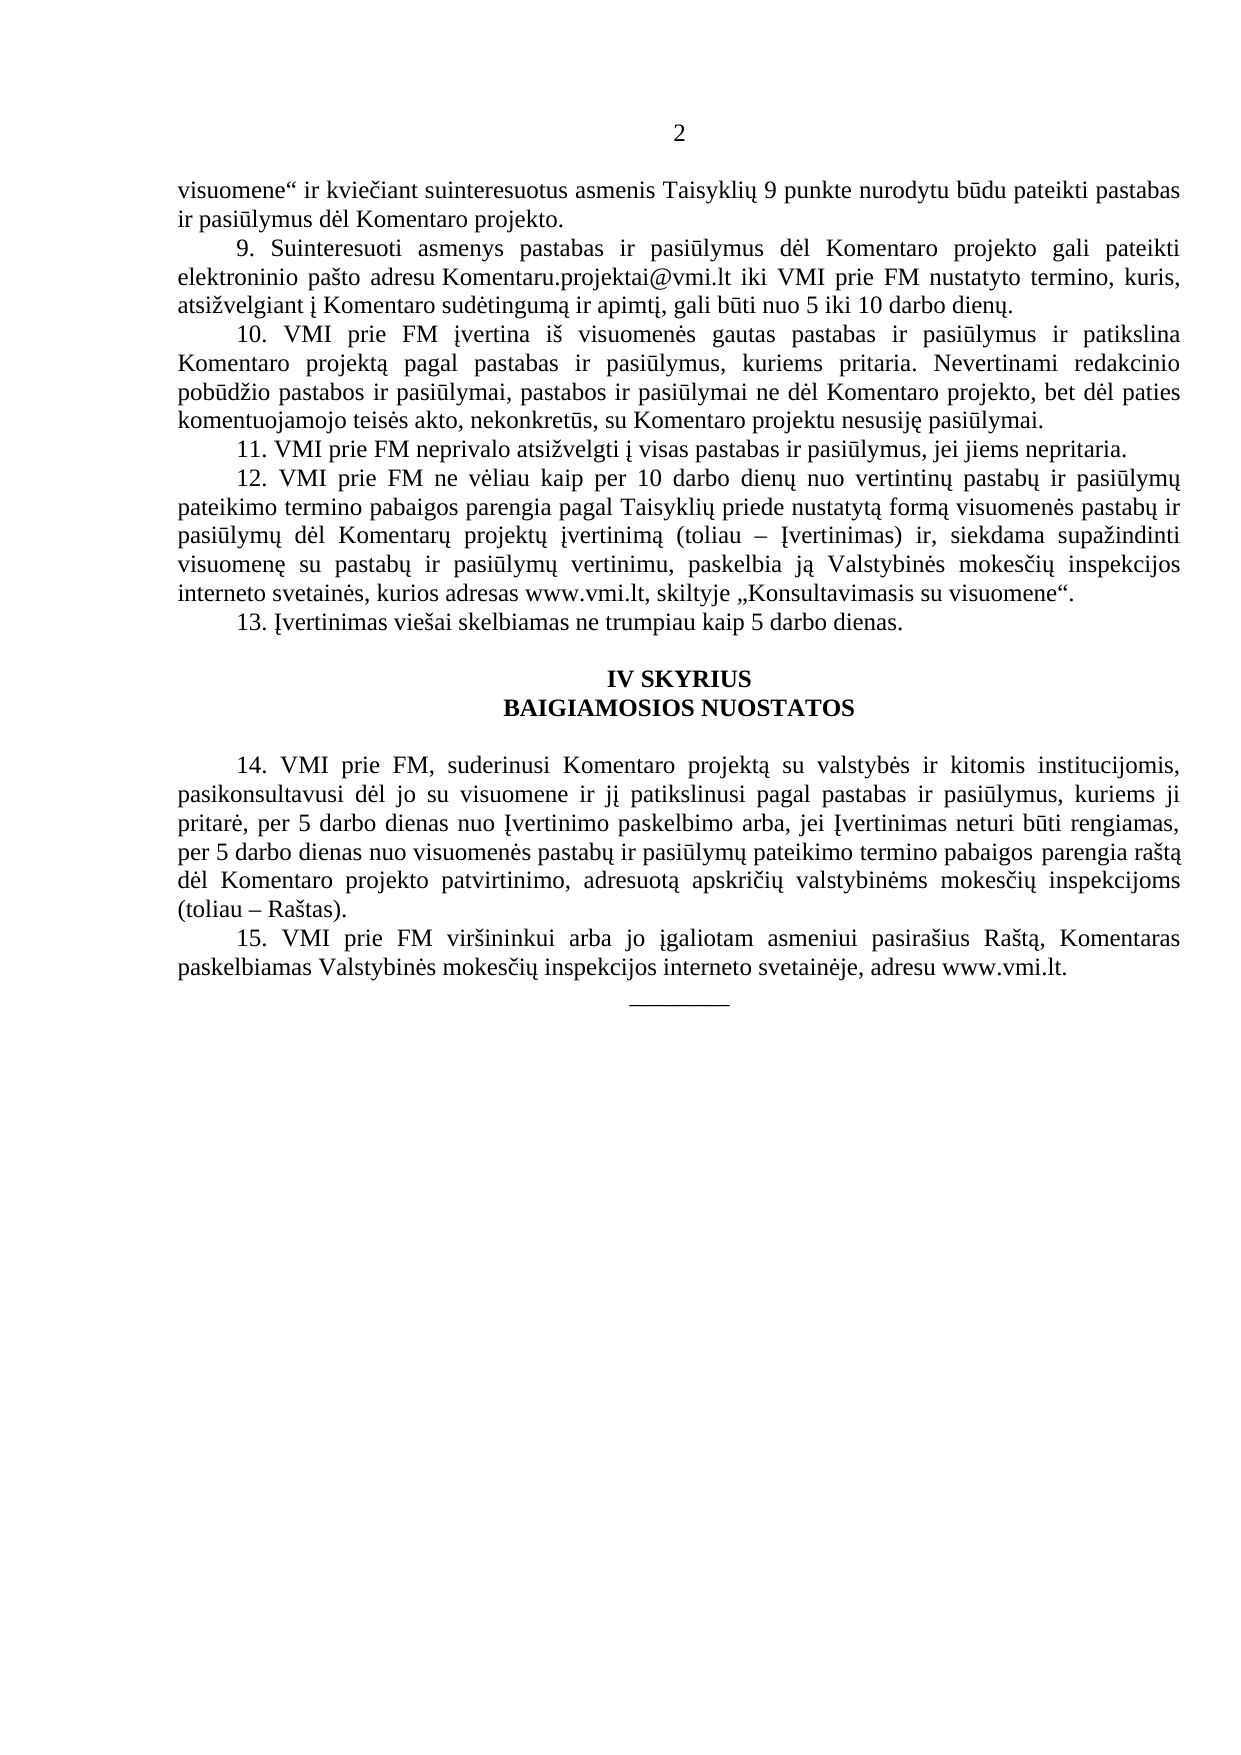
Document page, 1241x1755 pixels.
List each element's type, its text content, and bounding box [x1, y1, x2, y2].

text 15. VMI prie FM viršininkui arba jo įgaliotam asmeniui pasirašius Raštą, Komentaras paskelbiamas Valstybinės mokesčių inspekcijos interneto svetainėje, adresu www.vmi.lt. [177, 923, 1181, 981]
text visuomene“ ir kviečiant suinteresuotus asmenis Taisyklių 9 punkte nurodytu būdu pateikti pastabas ir pasiūlymus dėl Komentaro projekto. [177, 176, 1181, 233]
text 10. VMI prie FM įvertina iš visuomenės gautas pastabas ir pasiūlymus ir patikslina Komentaro projektą pagal pastabas ir pasiūlymus, kuriems pritaria. Nevertinami redakcinio pobūdžio pastabos ir pasiūlymai, pastabos ir pasiūlymai ne dėl Komentaro projekto, bet dėl paties komentuojamojo teisės akto, nekonkretūs, su Komentaro projektu nesusiję pasiūlymai. [177, 319, 1181, 434]
text 11. VMI prie FM neprivalo atsižvelgti į visas pastabas ir pasiūlymus, jei jiems nepritaria. [177, 434, 1181, 463]
text 14. VMI prie FM, suderinusi Komentaro projektą su valstybės ir kitomis institucijomis, pasikonsultavusi dėl jo su visuomene ir jį patikslinusi pagal pastabas ir pasiūlymus, kuriems ji pritarė, per 5 darbo dienas nuo Įvertinimo paskelbimo arba, jei Įvertinimas neturi būti rengiamas, per 5 darbo dienas nuo visuomenės pastabų ir pasiūlymų pateikimo termino pabaigos parengia raštą dėl Komentaro projekto patvirtinimo, adresuotą apskričių valstybinėms mokesčių inspekcijoms (toliau – Raštas). [177, 751, 1181, 923]
text ________ [177, 981, 1181, 1009]
text 13. Įvertinimas viešai skelbiamas ne trumpiau kaip 5 darbo dienas. [177, 607, 1181, 636]
text 12. VMI prie FM ne vėliau kaip per 10 darbo dienų nuo vertintinų pastabų ir pasiūlymų pateikimo termino pabaigos parengia pagal Taisyklių priede nustatytą formą visuomenės pastabų ir pasiūlymų dėl Komentarų projektų įvertinimą (toliau – Įvertinimas) ir, siekdama supažindinti visuomenę su pastabų ir pasiūlymų vertinimu, paskelbia ją Valstybinės mokesčių inspekcijos interneto svetainės, kurios adresas www.vmi.lt, skiltyje „Konsultavimasis su visuomene“. [177, 463, 1181, 607]
text IV SKYRIUS [177, 664, 1181, 693]
text 9. Suinteresuoti asmenys pastabas ir pasiūlymus dėl Komentaro projekto gali pateikti elektroninio pašto adresu Komentaru.projektai@vmi.lt iki VMI prie FM nustatyto termino, kuris, atsižvelgiant į Komentaro sudėtingumą ir apimtį, gali būti nuo 5 iki 10 darbo dienų. [177, 233, 1181, 319]
text BAIGIAMOSIOS NUOSTATOS [177, 693, 1181, 722]
